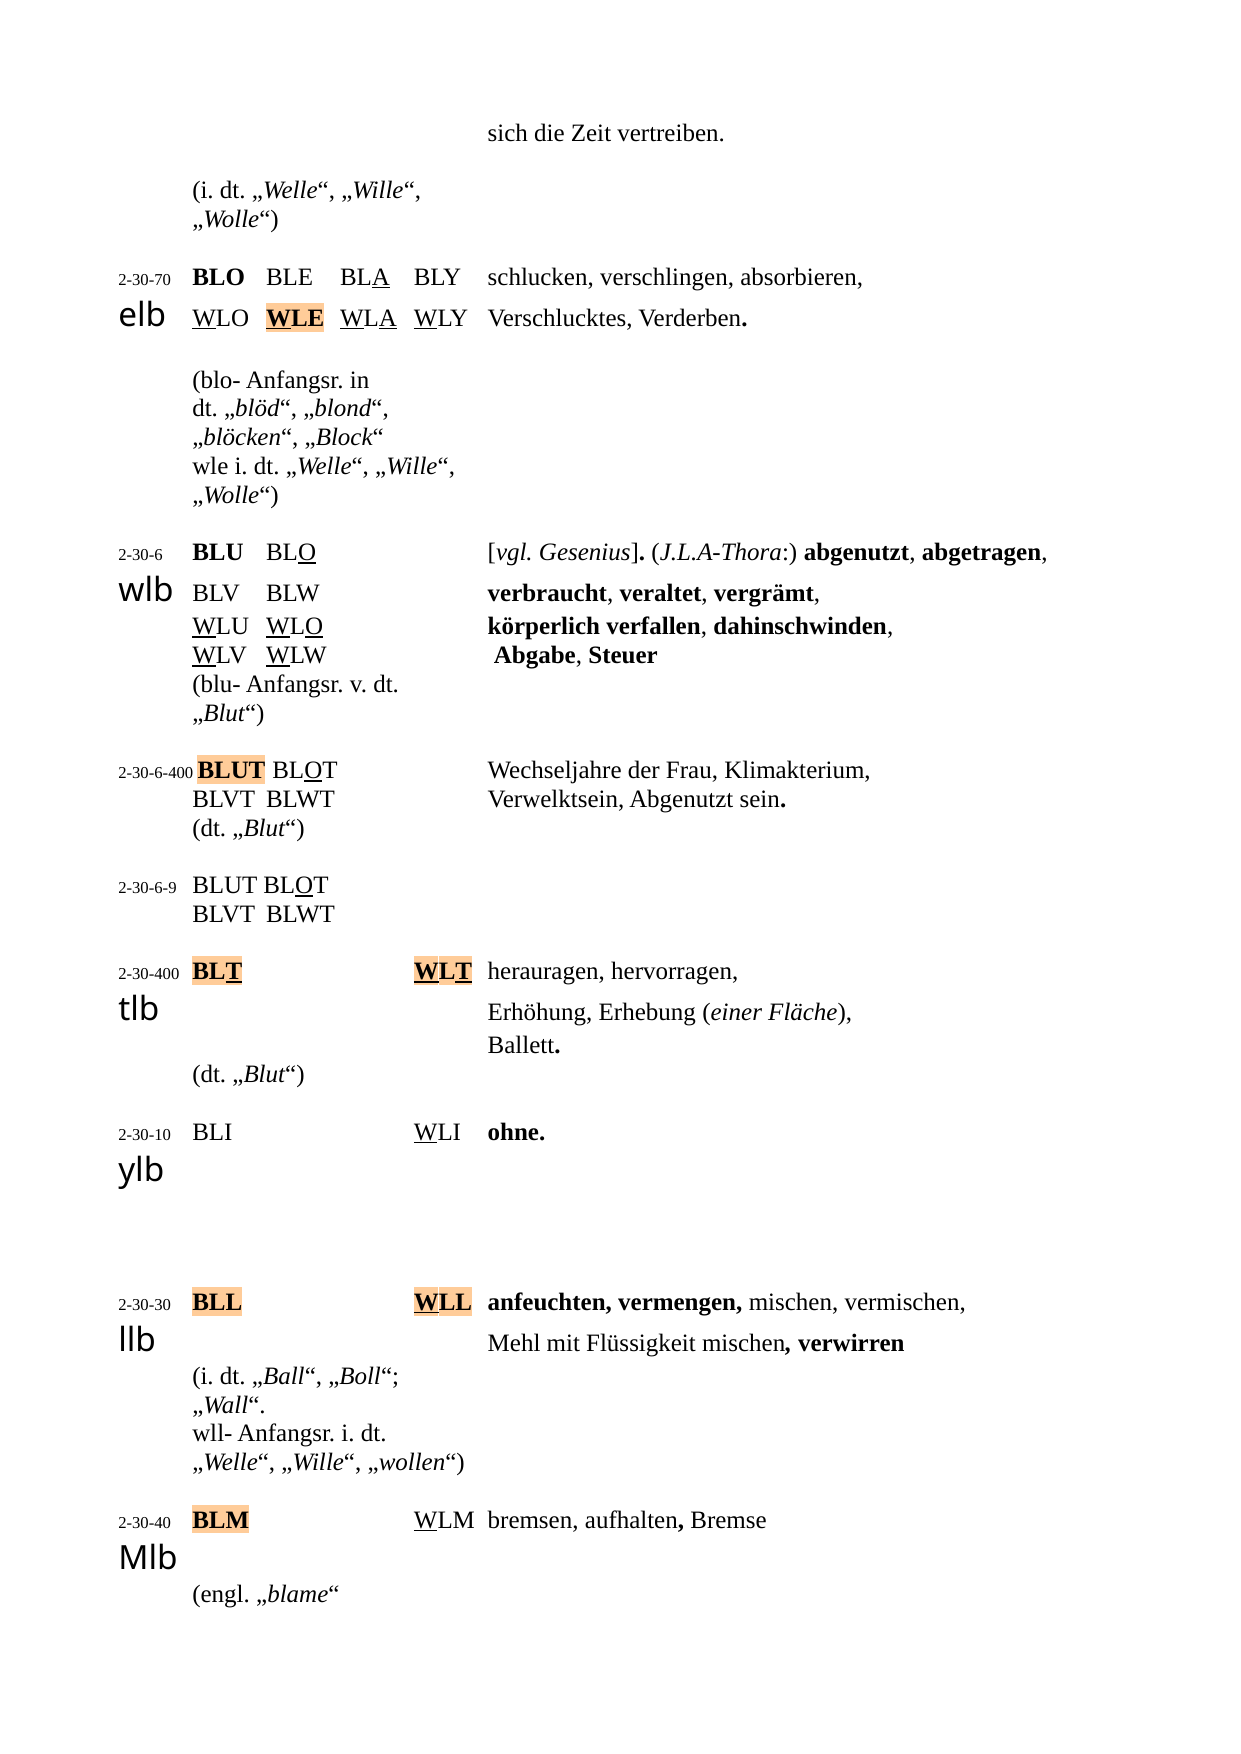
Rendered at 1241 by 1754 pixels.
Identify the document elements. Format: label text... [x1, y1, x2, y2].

text 2-30-6-400 BLUT BLOT Wechseljahre der Frau, Klimakterium, [118, 755, 1122, 784]
text BLVT BLWT Verwelktsein, Abgenutzt sein. [118, 784, 1122, 813]
text (i. dt. „Ball“, „Boll“; [118, 1361, 1122, 1390]
text wle i. dt. „Welle“, „Wille“, [118, 451, 1122, 480]
text „Blut“) [118, 698, 1122, 726]
text „Wolle“) [118, 480, 1122, 508]
text dt. „blöd“, „blond“, [118, 393, 1122, 422]
text 2-30-40 BLM WLM bremsen, aufhalten, Bremse [118, 1505, 1122, 1533]
text „blöcken“, „Block“ [118, 422, 1122, 451]
text 2-30-30 BLL WLL anfeuchten, vermengen, mischen, vermischen, [118, 1287, 1122, 1316]
text 2-30-400 BLT WLT herauragen, hervorragen, [118, 956, 1122, 985]
text Mlb [118, 1533, 1122, 1579]
text BLVT BLWT [118, 899, 1122, 928]
text wll- Anfangsr. i. dt. [118, 1418, 1122, 1447]
text wlb BLV BLW verbraucht, veraltet, vergrämt, WLU WLO körperlich verfallen, dahinschwinden, [118, 566, 1122, 640]
text Ballett. [118, 1031, 1122, 1059]
text „Wolle“) [118, 204, 1122, 233]
text 2-30-6 BLU BLO [vgl. Gesenius]. (J.L.A-Thora:) abgenutzt, abgetragen, [118, 537, 1122, 566]
text sich die Zeit vertreiben. [118, 118, 1122, 147]
text (i. dt. „Welle“, „Wille“, [118, 176, 1122, 204]
text (dt. „Blut“) [118, 1059, 1122, 1088]
text 2-30-10 BLI WLI ohne. [118, 1117, 1122, 1146]
text WLV WLW Abgabe, Steuer [118, 640, 1122, 669]
text llb Mehl mit Flüssigkeit mischen, verwirren [118, 1316, 1122, 1361]
text tlb Erhöhung, Erhebung (einer Fläche), [118, 985, 1122, 1031]
text ylb [118, 1146, 1122, 1191]
text (dt. „Blut“) [118, 813, 1122, 841]
text (blu- Anfangsr. v. dt. [118, 669, 1122, 698]
text (engl. „blame“ [118, 1579, 1122, 1608]
text „Wall“. [118, 1390, 1122, 1418]
text 2-30-70 BLO BLE BLA BLY schlucken, verschlingen, absorbieren, [118, 262, 1122, 291]
text 2-30-6-9 BLUT BLOT [118, 870, 1122, 899]
text (blo- Anfangsr. in [118, 365, 1122, 393]
text elb WLO WLE WLA WLY Verschlucktes, Verderben. [118, 291, 1122, 336]
text „Welle“, „Wille“, „wollen“) [118, 1447, 1122, 1476]
